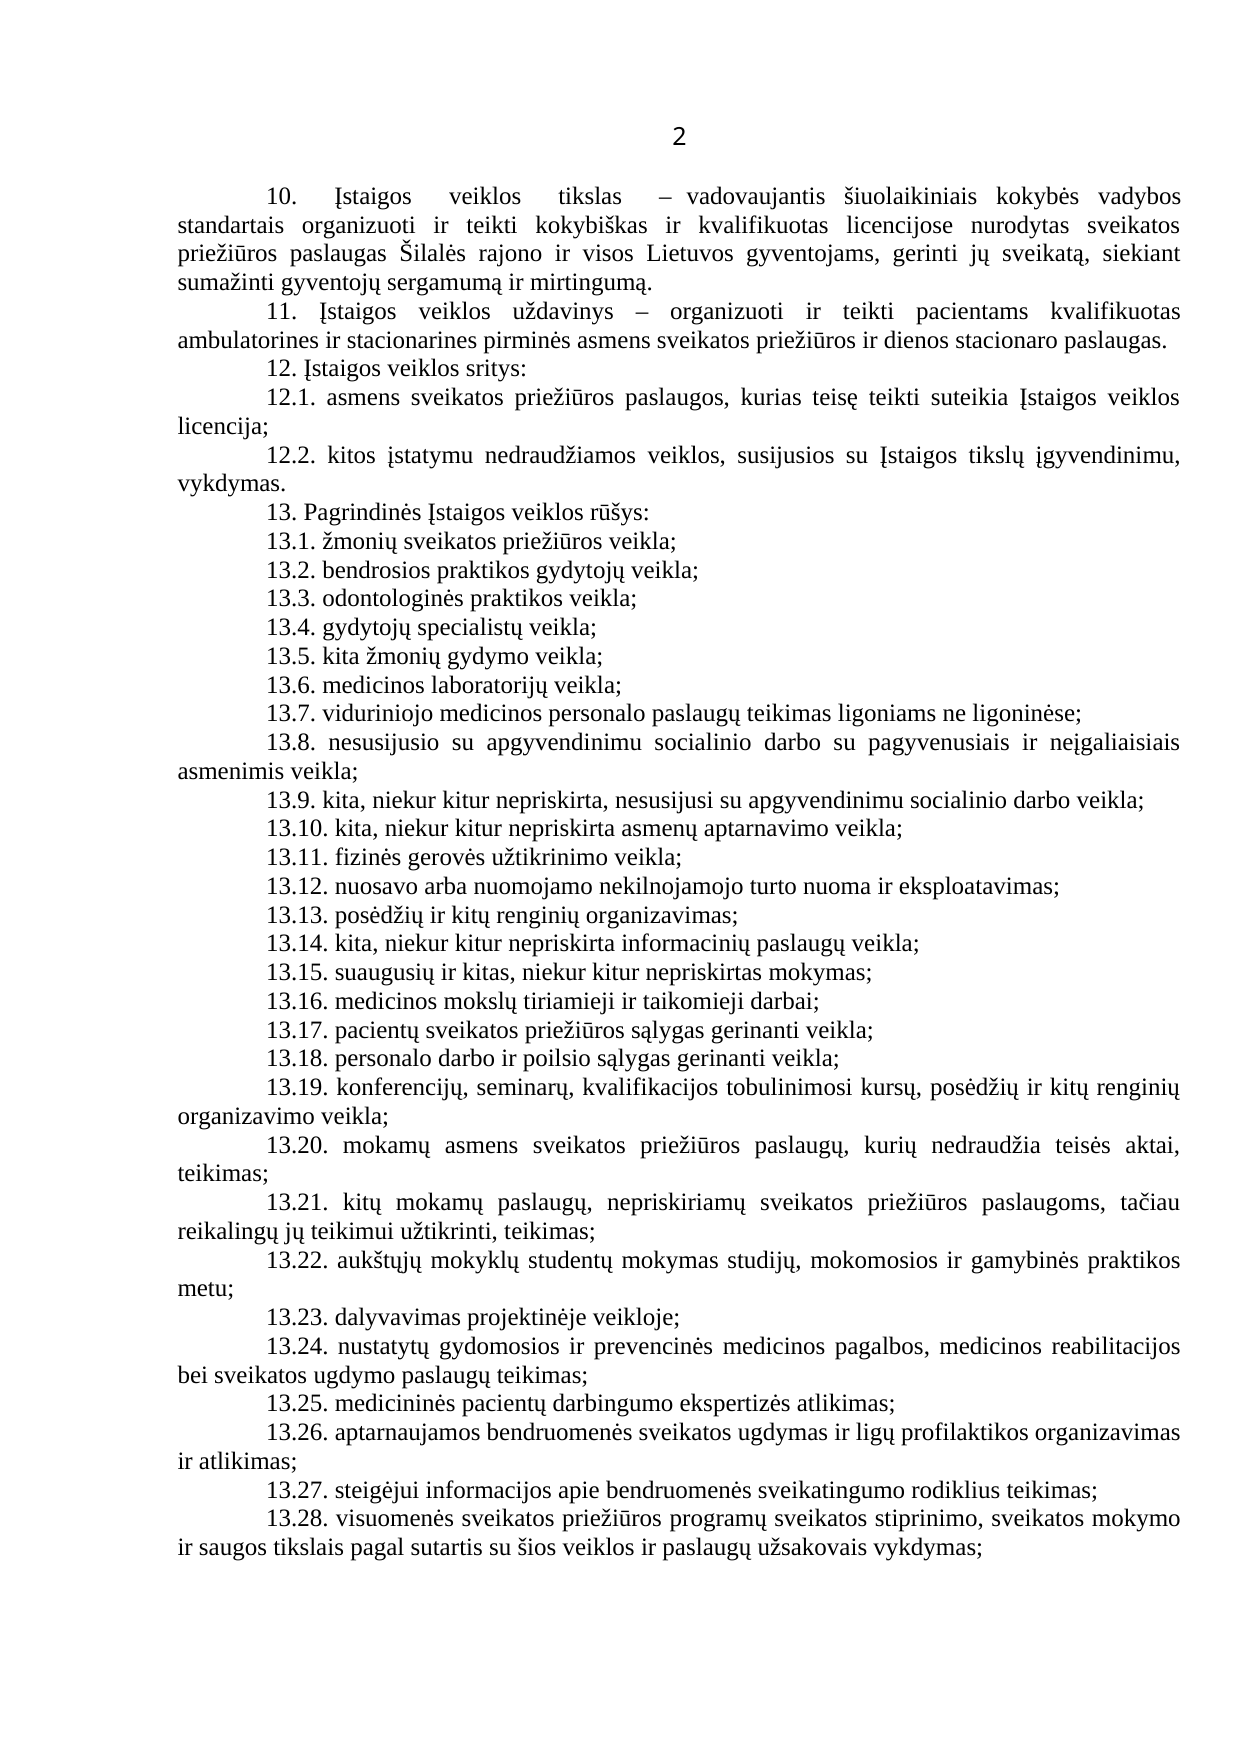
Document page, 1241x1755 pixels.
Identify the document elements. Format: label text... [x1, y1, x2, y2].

text 13.27. steigėjui informacijos apie bendruomenės sveikatingumo rodiklius teikimas; [177, 1475, 1181, 1503]
text 13.20. mokamų asmens sveikatos priežiūros paslaugų, kurių nedraudžia teisės aktai, teikimas; [177, 1130, 1181, 1187]
text 13.4. gydytojų specialistų veikla; [177, 612, 1181, 641]
text 13.26. aptarnaujamos bendruomenės sveikatos ugdymas ir ligų profilaktikos organizavimas ir atlikimas; [177, 1417, 1181, 1475]
text 13.24. nustatytų gydomosios ir prevencinės medicinos pagalbos, medicinos reabilitacijos bei sveikatos ugdymo paslaugų teikimas; [177, 1331, 1181, 1388]
text 13.10. kita, niekur kitur nepriskirta asmenų aptarnavimo veikla; [177, 813, 1181, 842]
text 10. Įstaigos veiklos tikslas – vadovaujantis šiuolaikiniais kokybės vadybos standartais organizuoti ir teikti kokybiškas ir kvalifikuotas licencijose nurodytas sveikatos priežiūros paslaugas Šilalės rajono ir visos Lietuvos gyventojams, gerinti jų sveikatą, siekiant sumažinti gyventojų sergamumą ir mirtingumą. [177, 181, 1181, 296]
text 13.9. kita, niekur kitur nepriskirta, nesusijusi su apgyvendinimu socialinio darbo veikla; [177, 785, 1181, 813]
text 13.25. medicininės pacientų darbingumo ekspertizės atlikimas; [177, 1388, 1181, 1417]
text 13.2. bendrosios praktikos gydytojų veikla; [177, 555, 1181, 583]
text 13.13. posėdžių ir kitų renginių organizavimas; [177, 900, 1181, 928]
text 12.2. kitos įstatymu nedraudžiamos veiklos, susijusios su Įstaigos tikslų įgyvendinimu, vykdymas. [177, 440, 1181, 497]
text 13.19. konferencijų, seminarų, kvalifikacijos tobulinimosi kursų, posėdžių ir kitų renginių organizavimo veikla; [177, 1072, 1181, 1130]
text 13.7. viduriniojo medicinos personalo paslaugų teikimas ligoniams ne ligoninėse; [177, 698, 1181, 727]
text 13.22. aukštųjų mokyklų studentų mokymas studijų, mokomosios ir gamybinės praktikos metu; [177, 1245, 1181, 1302]
text 13.5. kita žmonių gydymo veikla; [177, 641, 1181, 670]
text 13.3. odontologinės praktikos veikla; [177, 583, 1181, 612]
text 13.18. personalo darbo ir poilsio sąlygas gerinanti veikla; [177, 1043, 1181, 1072]
text 13.17. pacientų sveikatos priežiūros sąlygas gerinanti veikla; [177, 1015, 1181, 1043]
text 11. Įstaigos veiklos uždavinys – organizuoti ir teikti pacientams kvalifikuotas ambulatorines ir stacionarines pirminės asmens sveikatos priežiūros ir dienos stacionaro paslaugas. [177, 296, 1181, 353]
text 13.15. suaugusių ir kitas, niekur kitur nepriskirtas mokymas; [177, 957, 1181, 986]
text 13. Pagrindinės Įstaigos veiklos rūšys: [177, 497, 1181, 526]
text 13.8. nesusijusio su apgyvendinimu socialinio darbo su pagyvenusiais ir neįgaliaisiais asmenimis veikla; [177, 727, 1181, 785]
text 13.11. fizinės gerovės užtikrinimo veikla; [177, 842, 1181, 871]
text 13.23. dalyvavimas projektinėje veikloje; [177, 1302, 1181, 1331]
text 13.28. visuomenės sveikatos priežiūros programų sveikatos stiprinimo, sveikatos mokymo ir saugos tikslais pagal sutartis su šios veiklos ir paslaugų užsakovais vykdymas; [177, 1503, 1181, 1561]
text 12.1. asmens sveikatos priežiūros paslaugos, kurias teisę teikti suteikia Įstaigos veiklos licencija; [177, 382, 1181, 440]
text 12. Įstaigos veiklos sritys: [177, 353, 1181, 382]
text 13.21. kitų mokamų paslaugų, nepriskiriamų sveikatos priežiūros paslaugoms, tačiau reikalingų jų teikimui užtikrinti, teikimas; [177, 1187, 1181, 1245]
text 13.6. medicinos laboratorijų veikla; [177, 670, 1181, 698]
text 13.16. medicinos mokslų tiriamieji ir taikomieji darbai; [177, 986, 1181, 1015]
text 13.1. žmonių sveikatos priežiūros veikla; [177, 526, 1181, 555]
text 13.12. nuosavo arba nuomojamo nekilnojamojo turto nuoma ir eksploatavimas; [177, 871, 1181, 900]
text 13.14. kita, niekur kitur nepriskirta informacinių paslaugų veikla; [177, 928, 1181, 957]
